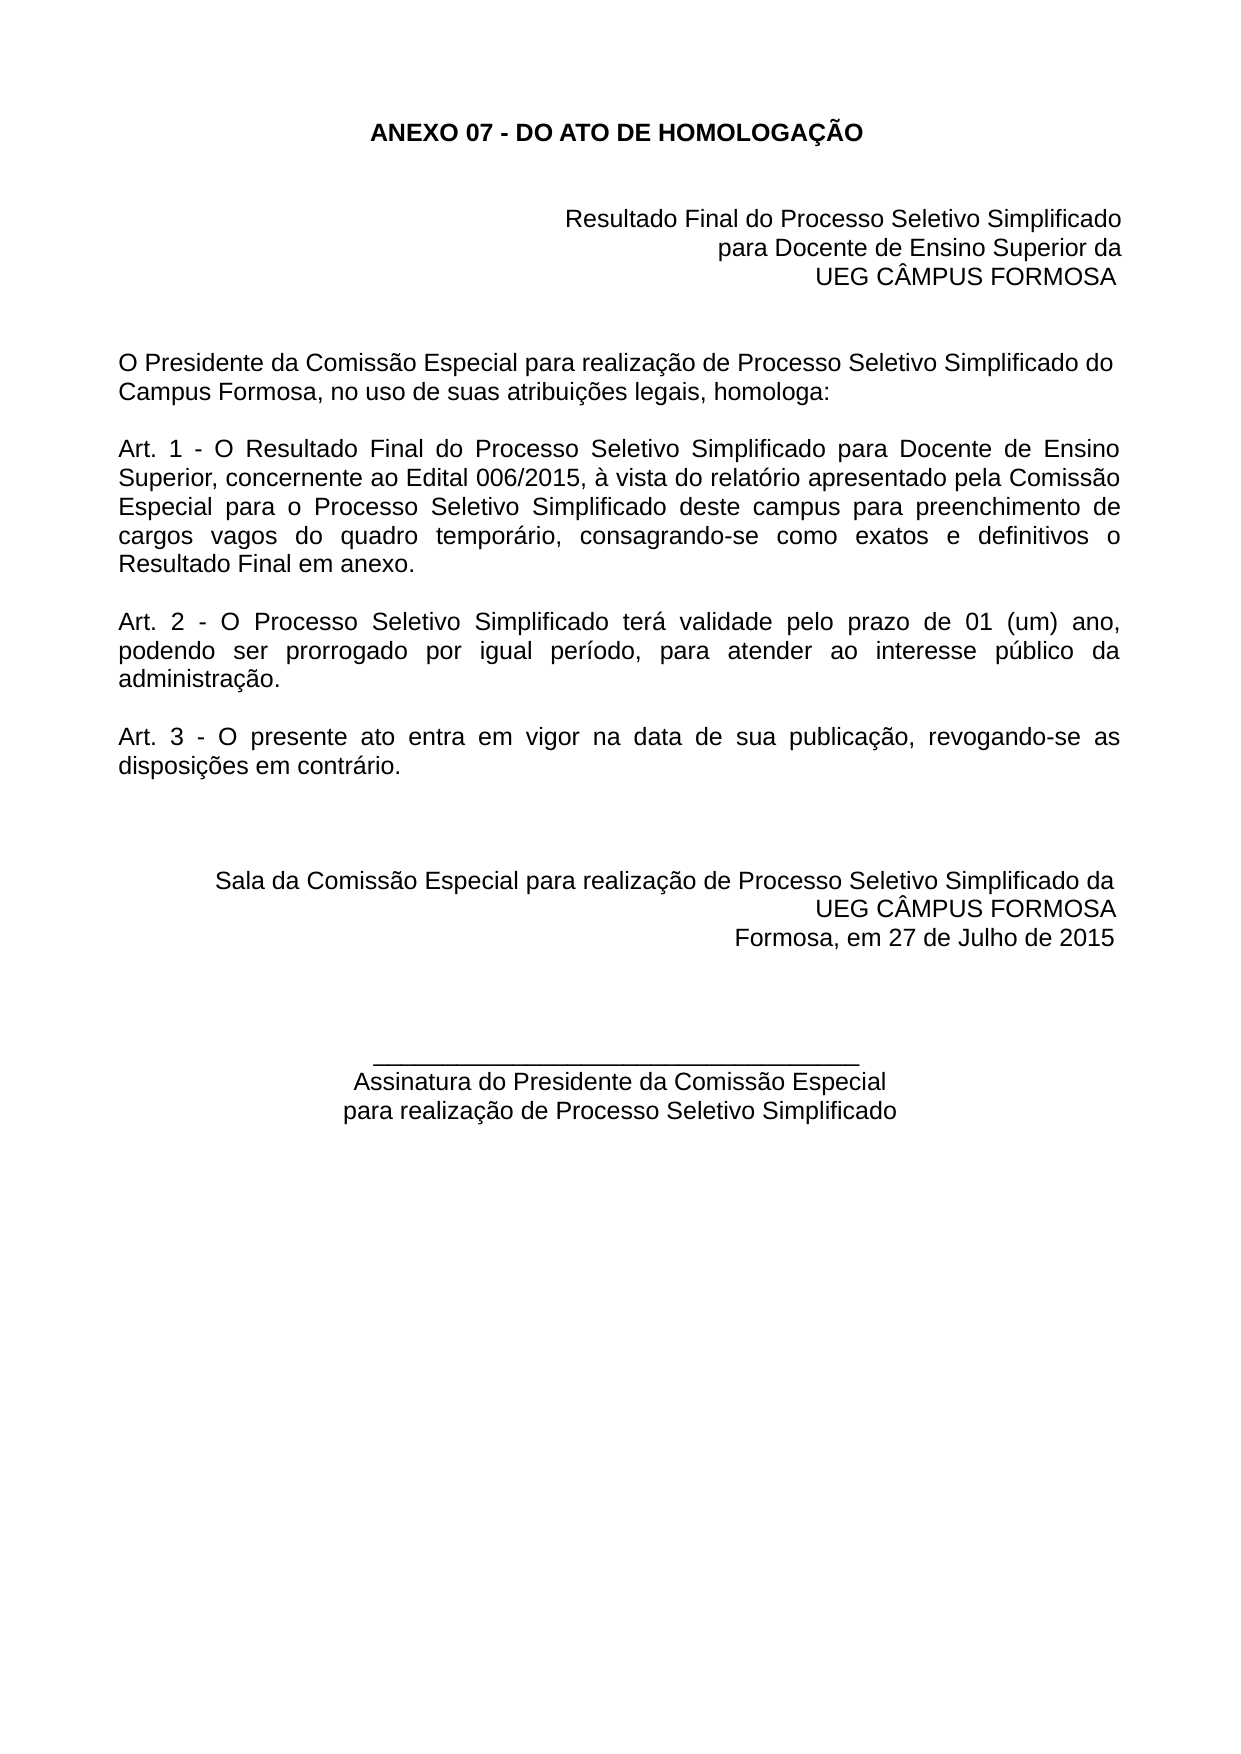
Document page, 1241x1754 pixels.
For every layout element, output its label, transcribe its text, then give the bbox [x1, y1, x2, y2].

text UEG CÂMPUS FORMOSA [118, 262, 1122, 291]
text para Docente de Ensino Superior da [118, 233, 1122, 262]
text Sala da Comissão Especial para realização de Processo Seletivo Simplificado da [118, 866, 1122, 894]
text Art. 2 - O Processo Seletivo Simplificado terá validade pelo prazo de 01 (um) ano, podendo ser prorrogado por igual período, para atender ao interesse público da administração. [118, 607, 1122, 693]
text UEG CÂMPUS FORMOSA [118, 894, 1122, 923]
text Assinatura do Presidente da Comissão Especial [118, 1067, 1122, 1096]
text Art. 3 - O presente ato entra em vigor na data de sua publicação, revogando-se as disposições em contrário. [118, 722, 1122, 779]
text ANEXO 07 - DO ATO DE HOMOLOGAÇÃO [118, 118, 1122, 147]
text ___________________________________ [118, 1038, 1122, 1067]
text Resultado Final do Processo Seletivo Simplificado [118, 204, 1122, 233]
text Formosa, em 27 de Julho de 2015 [118, 923, 1122, 952]
text para realização de Processo Seletivo Simplificado [118, 1096, 1122, 1124]
text O Presidente da Comissão Especial para realização de Processo Seletivo Simplificado do Campus Formosa, no uso de suas atribuições legais, homologa: [118, 348, 1122, 406]
text Art. 1 - O Resultado Final do Processo Seletivo Simplificado para Docente de Ensino Superior, concernente ao Edital 006/2015, à vista do relatório apresentado pela Comissão Especial para o Processo Seletivo Simplificado deste campus para preenchimento de cargos vagos do quadro temporário, consagrando-se como exatos e definitivos o Resultado Final em anexo. [118, 434, 1122, 578]
